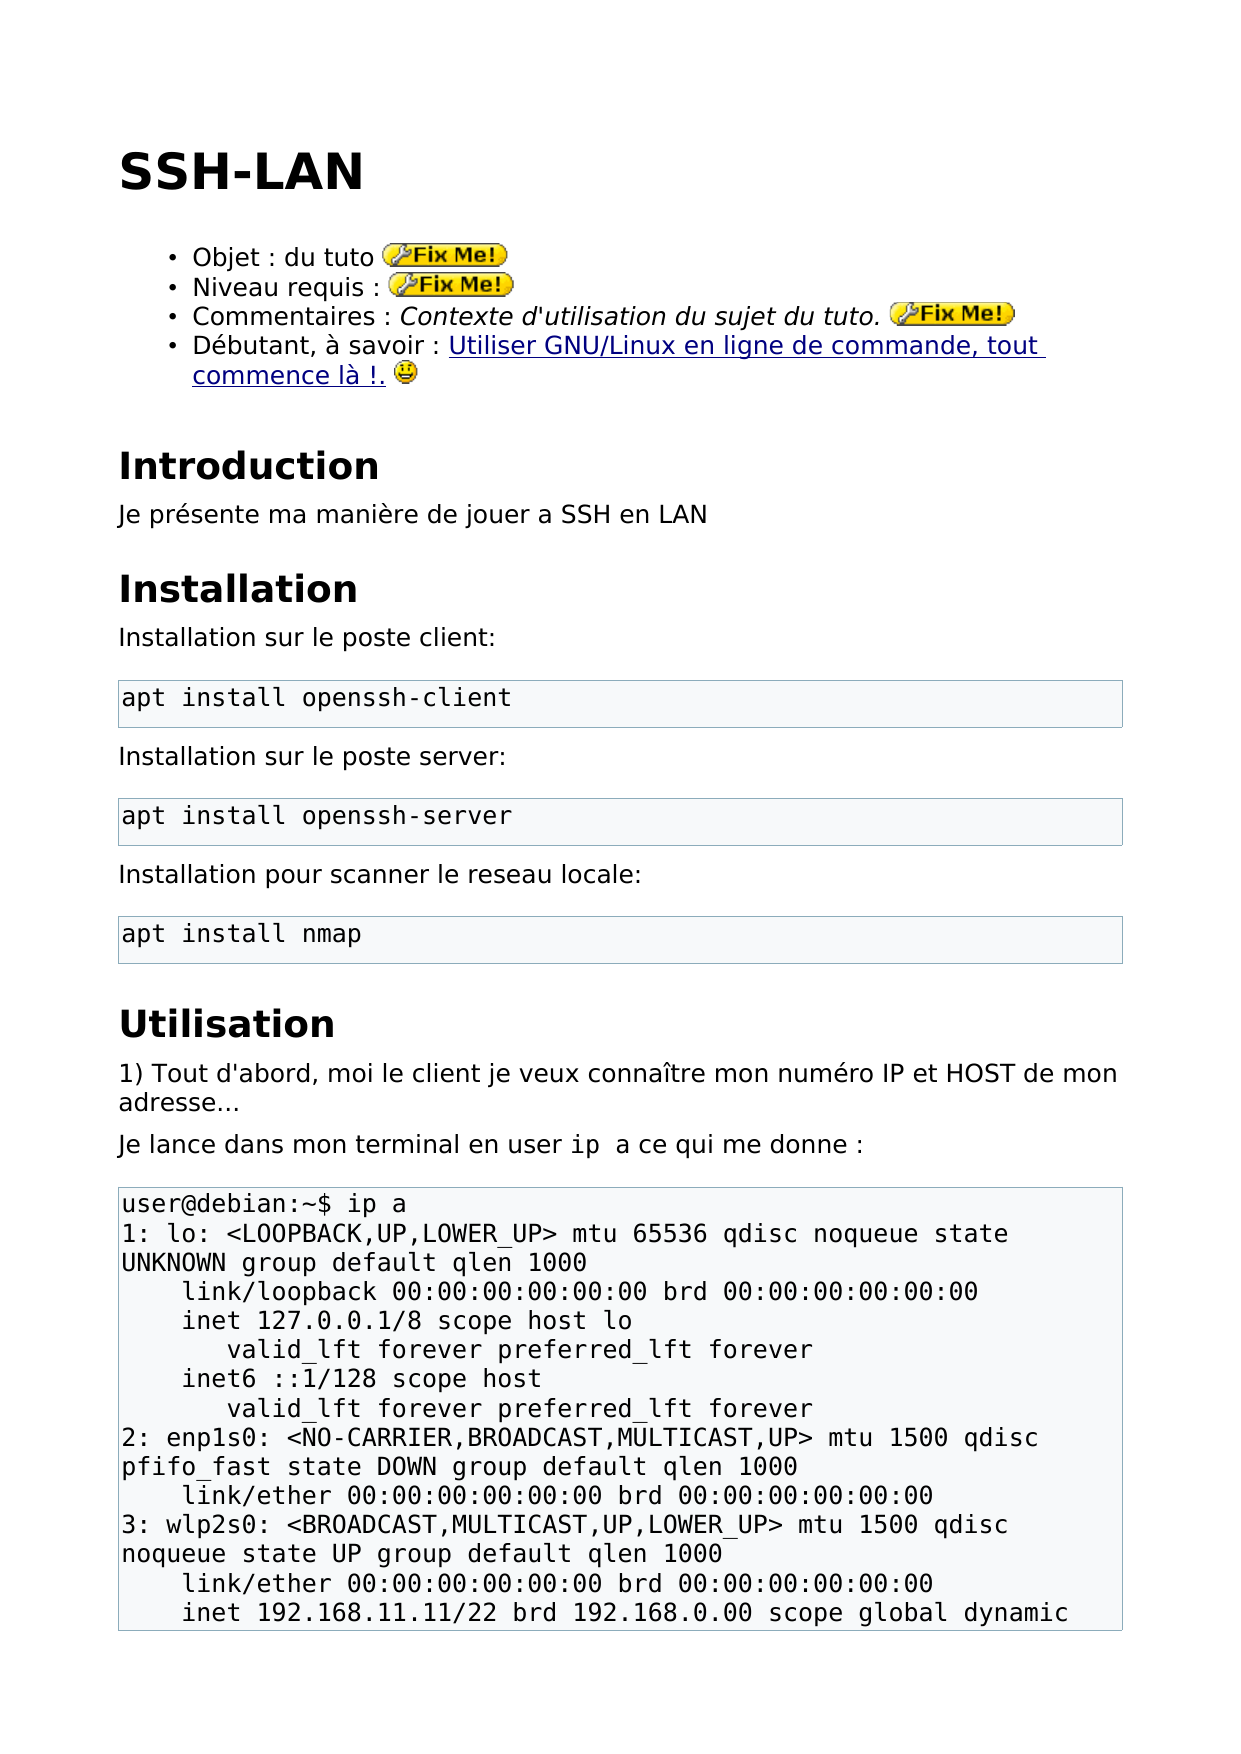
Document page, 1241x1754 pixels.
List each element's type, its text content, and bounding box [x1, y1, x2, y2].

table_header apt install nmap [119, 917, 1122, 963]
table_header apt install openssh-client [119, 681, 1122, 727]
picture [382, 243, 508, 267]
text Installation sur le poste client: [118, 623, 1122, 653]
subtitle Installation [118, 567, 1122, 611]
subtitle Introduction [118, 444, 1122, 488]
text 1) Tout d'abord, moi le client je veux connaître mon numéro IP et HOST de mon adresse... [118, 1059, 1122, 1118]
text Je présente ma manière de jouer a SSH en LAN [118, 501, 1122, 530]
picture [388, 272, 514, 297]
text Je lance dans mon terminal en user ip a ce qui me donne : [118, 1130, 1122, 1159]
list Niveau requis : [177, 273, 1122, 302]
text Installation sur le poste server: [118, 742, 1122, 771]
table_header apt install openssh-server [119, 799, 1122, 845]
subtitle SSH-LAN [118, 143, 1122, 201]
picture [889, 302, 1015, 326]
list Commentaires : Contexte d'utilisation du sujet du tuto. [177, 302, 1122, 331]
subtitle Utilisation [118, 1003, 1122, 1047]
text Installation pour scanner le reseau locale: [118, 860, 1122, 889]
list Débutant, à savoir : Utiliser GNU/Linux en ligne de commande, tout commence là !. [177, 331, 1122, 390]
picture [394, 360, 418, 384]
list Objet : du tuto [177, 243, 1122, 273]
table_header user@debian:~$ ip a 1: lo: <LOOPBACK,UP,LOWER_UP> mtu 65536 qdisc noqueue state UNKNOWN group default qlen 1000 link/loopback 00:00:00:00:00:00 brd 00:00:00:00:00:00 inet 127.0.0.1/8 scope host lo valid_lft forever preferred_lft forever inet6 ::1/128 scope host valid_lft forever preferred_lft forever 2: enp1s0: <NO-CARRIER,BROADCAST,MULTICAST,UP> mtu 1500 qdisc pfifo_fast state DOWN group default qlen 1000 link/ether 00:00:00:00:00:00 brd 00:00:00:00:00:00 3: wlp2s0: <BROADCAST,MULTICAST,UP,LOWER_UP> mtu 1500 qdisc noqueue state UP group default qlen 1000 link/ether 00:00:00:00:00:00 brd 00:00:00:00:00:00 inet 192.168.11.11/22 brd 192.168.0.00 scope global dynamic [119, 1188, 1122, 1630]
